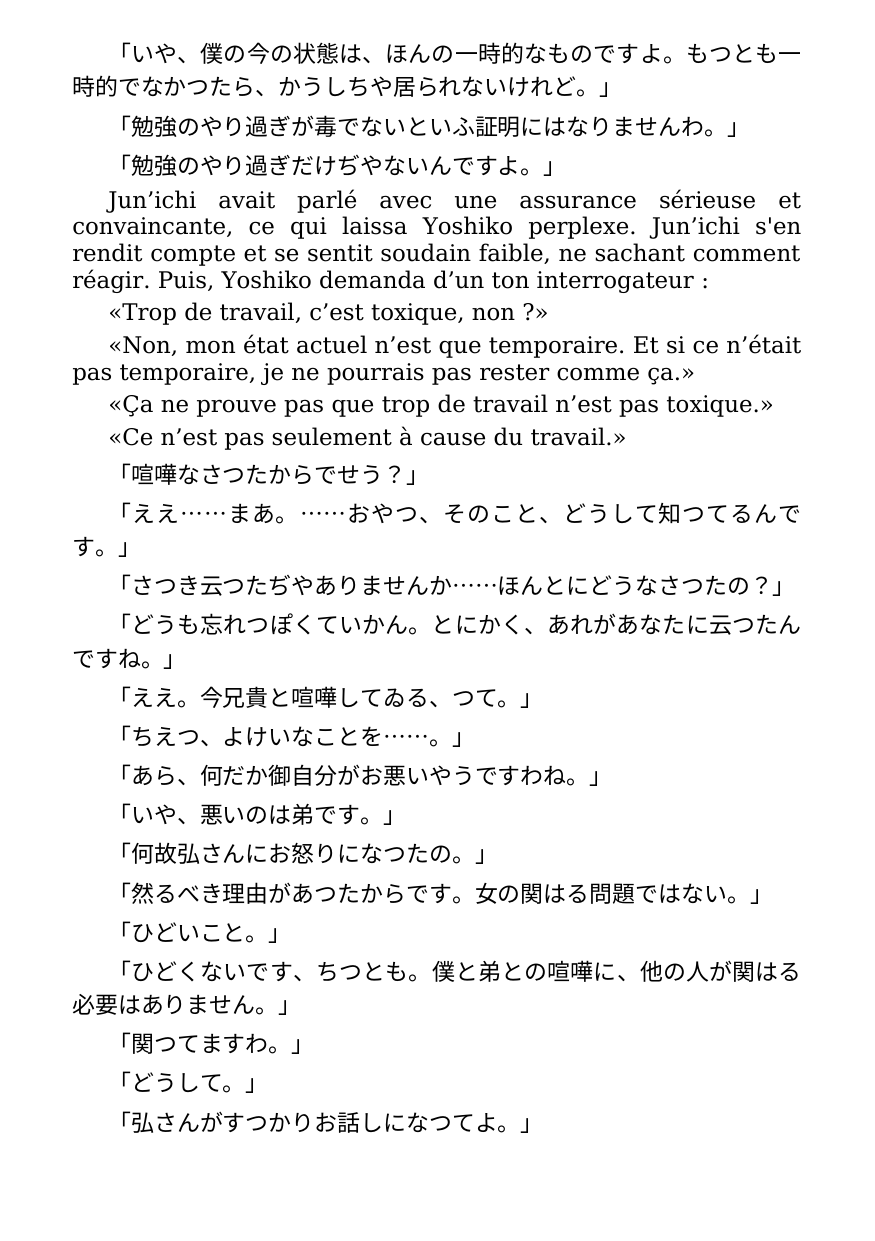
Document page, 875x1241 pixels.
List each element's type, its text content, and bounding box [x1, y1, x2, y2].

text «Trop de travail, c’est toxique, non ?» [72, 299, 802, 326]
text 「ええ……まあ。……おやつ、そのこと、どうして知つてるんです。」 [72, 496, 802, 562]
text 「然るべき理由があつたからです。女の関はる問題ではない。」 [72, 875, 802, 909]
text 「どうして。」 [72, 1065, 802, 1098]
text 「ひどいこと。」 [72, 914, 802, 948]
text 「いや、悪いのは弟です。」 [72, 797, 802, 830]
text 「ええ。今兄貴と喧嘩してゐる、つて。」 [72, 679, 802, 713]
text 「勉強のやり過ぎが毒でないといふ証明にはなりませんわ。」 [72, 108, 802, 142]
text 「関つてますわ。」 [72, 1026, 802, 1059]
text «Non, mon état actuel n’est que temporaire. Et si ce n’était pas temporaire, je ne pourrais pas rester comme ça.» [72, 332, 802, 385]
text «Ce n’est pas seulement à cause du travail.» [72, 424, 802, 451]
text «Ça ne prouve pas que trop de travail n’est pas toxique.» [72, 391, 802, 418]
text 「ちえつ、よけいなことを……。」 [72, 719, 802, 752]
text 「いや、僕の今の状態は、ほんの一時的なものですよ。もつとも一時的でなかつたら、かうしちや居られないけれど。」 [72, 36, 802, 102]
text Jun’ichi avait parlé avec une assurance sérieuse et convaincante, ce qui laissa Yoshiko perplexe. Jun’ichi s'en rendit compte et se sentit soudain faible, ne sachant comment réagir. Puis, Yoshiko demanda d’un ton interrogateur : [72, 187, 802, 293]
text 「喧嘩なさつたからでせう？」 [72, 456, 802, 490]
text 「ひどくないです、ちつとも。僕と弟との喧嘩に、他の人が関はる必要はありません。」 [72, 954, 802, 1020]
text 「さつき云つたぢやありませんか……ほんとにどうなさつたの？」 [72, 568, 802, 601]
text 「弘さんがすつかりお話しになつてよ。」 [72, 1104, 802, 1138]
text 「どうも忘れつぽくていかん。とにかく、あれがあなたに云つたんですね。」 [72, 607, 802, 674]
text 「勉強のやり過ぎだけぢやないんですよ。」 [72, 148, 802, 181]
text 「あら、何だか御自分がお悪いやうですわね。」 [72, 758, 802, 791]
text 「何故弘さんにお怒りになつたの。」 [72, 836, 802, 869]
